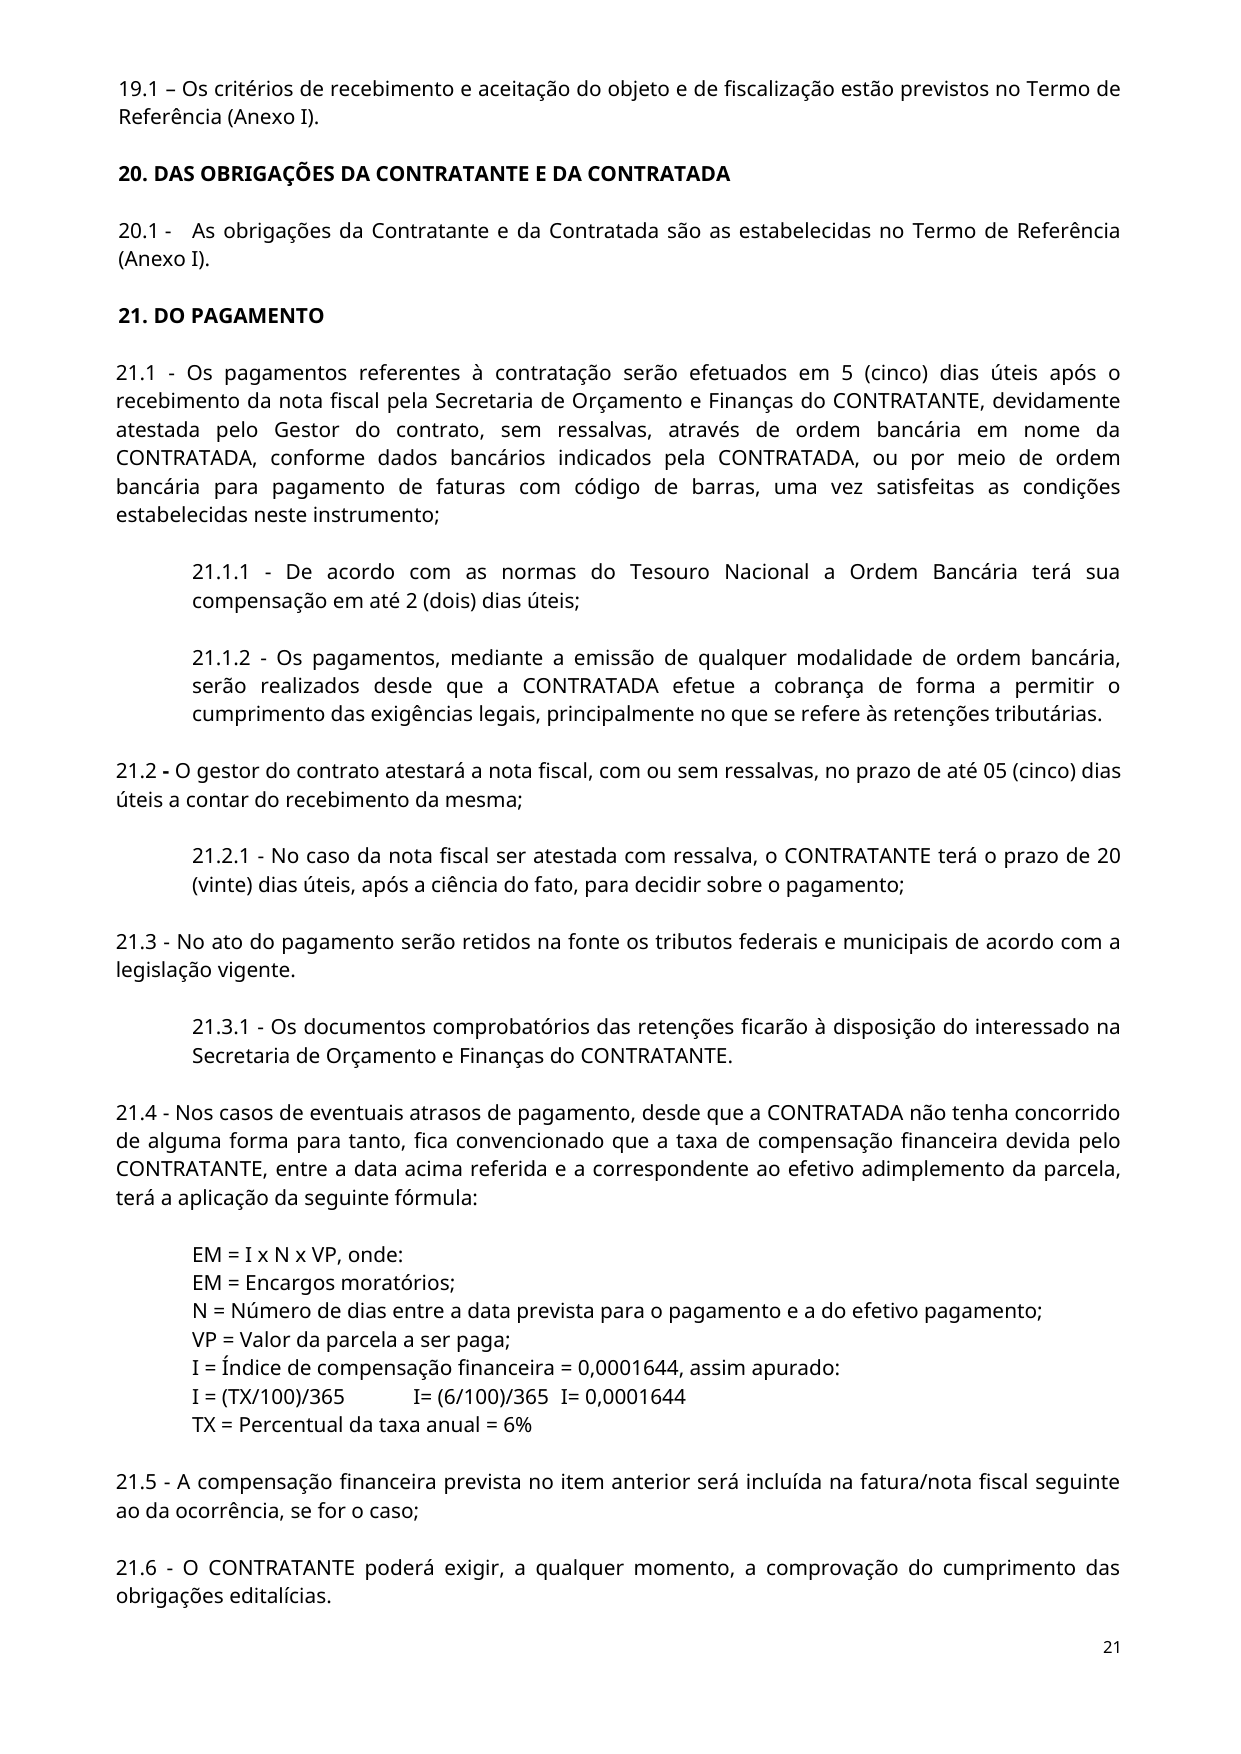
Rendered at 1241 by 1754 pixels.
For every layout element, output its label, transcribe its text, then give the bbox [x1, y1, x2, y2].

text EM = I x N x VP, onde: [192, 1240, 1122, 1268]
text N = Número de dias entre a data prevista para o pagamento e a do efetivo pagamento; [192, 1297, 1122, 1325]
text 21.3.1 - Os documentos comprobatórios das retenções ficarão à disposição do interessado na Secretaria de Orçamento e Finanças do CONTRATANTE. [192, 1012, 1122, 1069]
text VP = Valor da parcela a ser paga; [192, 1325, 1122, 1353]
text 21.6 - O CONTRATANTE poderá exigir, a qualquer momento, a comprovação do cumprimento das obrigações editalícias. [116, 1553, 1122, 1609]
text 21.2 - O gestor do contrato atestará a nota fiscal, com ou sem ressalvas, no prazo de até 05 (cinco) dias úteis a contar do recebimento da mesma; [116, 756, 1122, 813]
text 20.1 - As obrigações da Contratante e da Contratada são as estabelecidas no Termo de Referência (Anexo I). [118, 216, 1122, 273]
text TX = Percentual da taxa anual = 6% [192, 1410, 1122, 1439]
text 21.2.1 - No caso da nota fiscal ser atestada com ressalva, o CONTRATANTE terá o prazo de 20 (vinte) dias úteis, após a ciência do fato, para decidir sobre o pagamento; [192, 842, 1122, 898]
text 21.1 - Os pagamentos referentes à contratação serão efetuados em 5 (cinco) dias úteis após o recebimento da nota fiscal pela Secretaria de Orçamento e Finanças do CONTRATANTE, devidamente atestada pelo Gestor do contrato, sem ressalvas, através de ordem bancária em nome da CONTRATADA, conforme dados bancários indicados pela CONTRATADA, ou por meio de ordem bancária para pagamento de faturas com código de barras, uma vez satisfeitas as condições estabelecidas neste instrumento; [116, 358, 1122, 529]
text 21. DO PAGAMENTO [118, 301, 1122, 330]
text I = (TX/100)/365 I= (6/100)/365 I= 0,0001644 [192, 1382, 1122, 1410]
text I = Índice de compensação financeira = 0,0001644, assim apurado: [192, 1353, 1122, 1382]
text 21.1.2 - Os pagamentos, mediante a emissão de qualquer modalidade de ordem bancária, serão realizados desde que a CONTRATADA efetue a cobrança de forma a permitir o cumprimento das exigências legais, principalmente no que se refere às retenções tributárias. [192, 643, 1122, 728]
text 21.4 - Nos casos de eventuais atrasos de pagamento, desde que a CONTRATADA não tenha concorrido de alguma forma para tanto, fica convencionado que a taxa de compensação financeira devida pelo CONTRATANTE, entre a data acima referida e a correspondente ao efetivo adimplemento da parcela, terá a aplicação da seguinte fórmula: [116, 1098, 1122, 1211]
text 21.1.1 - De acordo com as normas do Tesouro Nacional a Ordem Bancária terá sua compensação em até 2 (dois) dias úteis; [192, 557, 1122, 614]
text 20. DAS OBRIGAÇÕES DA CONTRATANTE E DA CONTRATADA [118, 159, 1122, 188]
text 19.1 – Os critérios de recebimento e aceitação do objeto e de fiscalização estão previstos no Termo de Referência (Anexo I). [118, 74, 1122, 131]
text 21.3 - No ato do pagamento serão retidos na fonte os tributos federais e municipais de acordo com a legislação vigente. [116, 927, 1122, 984]
text 21.5 - A compensação financeira prevista no item anterior será incluída na fatura/nota fiscal seguinte ao da ocorrência, se for o caso; [116, 1467, 1122, 1524]
text EM = Encargos moratórios; [192, 1268, 1122, 1297]
